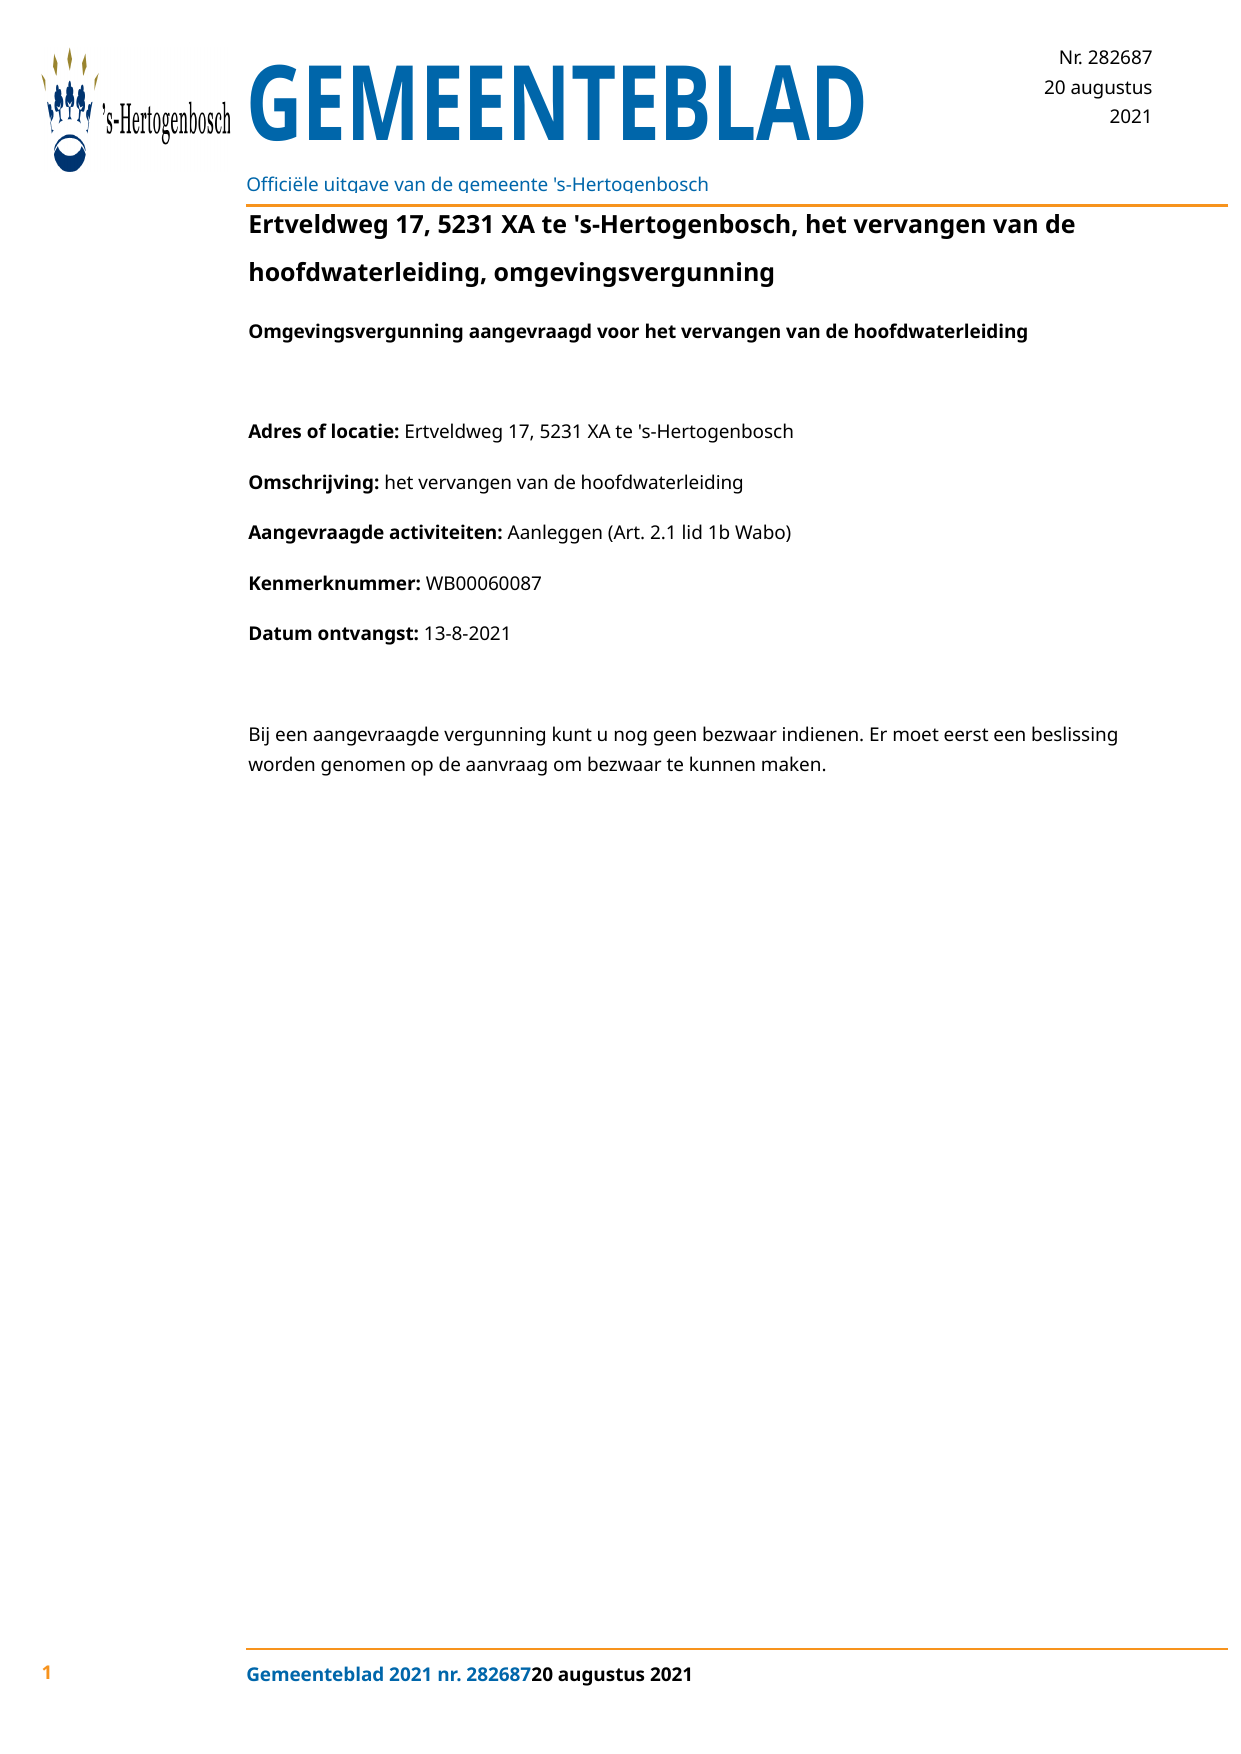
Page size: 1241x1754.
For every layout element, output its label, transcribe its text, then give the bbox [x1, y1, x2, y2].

text Omgevingsvergunning aangevraagd voor het vervangen van de hoofdwaterleiding [248, 318, 1152, 344]
text Bij een aangevraagde vergunning kunt u nog geen bezwaar indienen. Er moet eerst een beslissing worden genomen op de aanvraag om bezwaar te kunnen maken. [248, 721, 1152, 777]
text Aangevraagde activiteiten: Aanleggen (Art. 2.1 lid 1b Wabo) [248, 519, 1152, 545]
text Adres of locatie: Ertveldweg 17, 5231 XA te 's-Hertogenbosch [248, 419, 1152, 444]
picture [41, 47, 231, 172]
text Omschrijving: het vervangen van de hoofdwaterleiding [248, 469, 1152, 495]
text Datum ontvangst: 13-8-2021 [248, 620, 1152, 646]
text Ertveldweg 17, 5231 XA te 's-Hertogenbosch, het vervangen van de hoofdwaterleiding, omgevingsvergunning [248, 207, 1152, 288]
text Kenmerknummer: WB00060087 [248, 570, 1152, 596]
